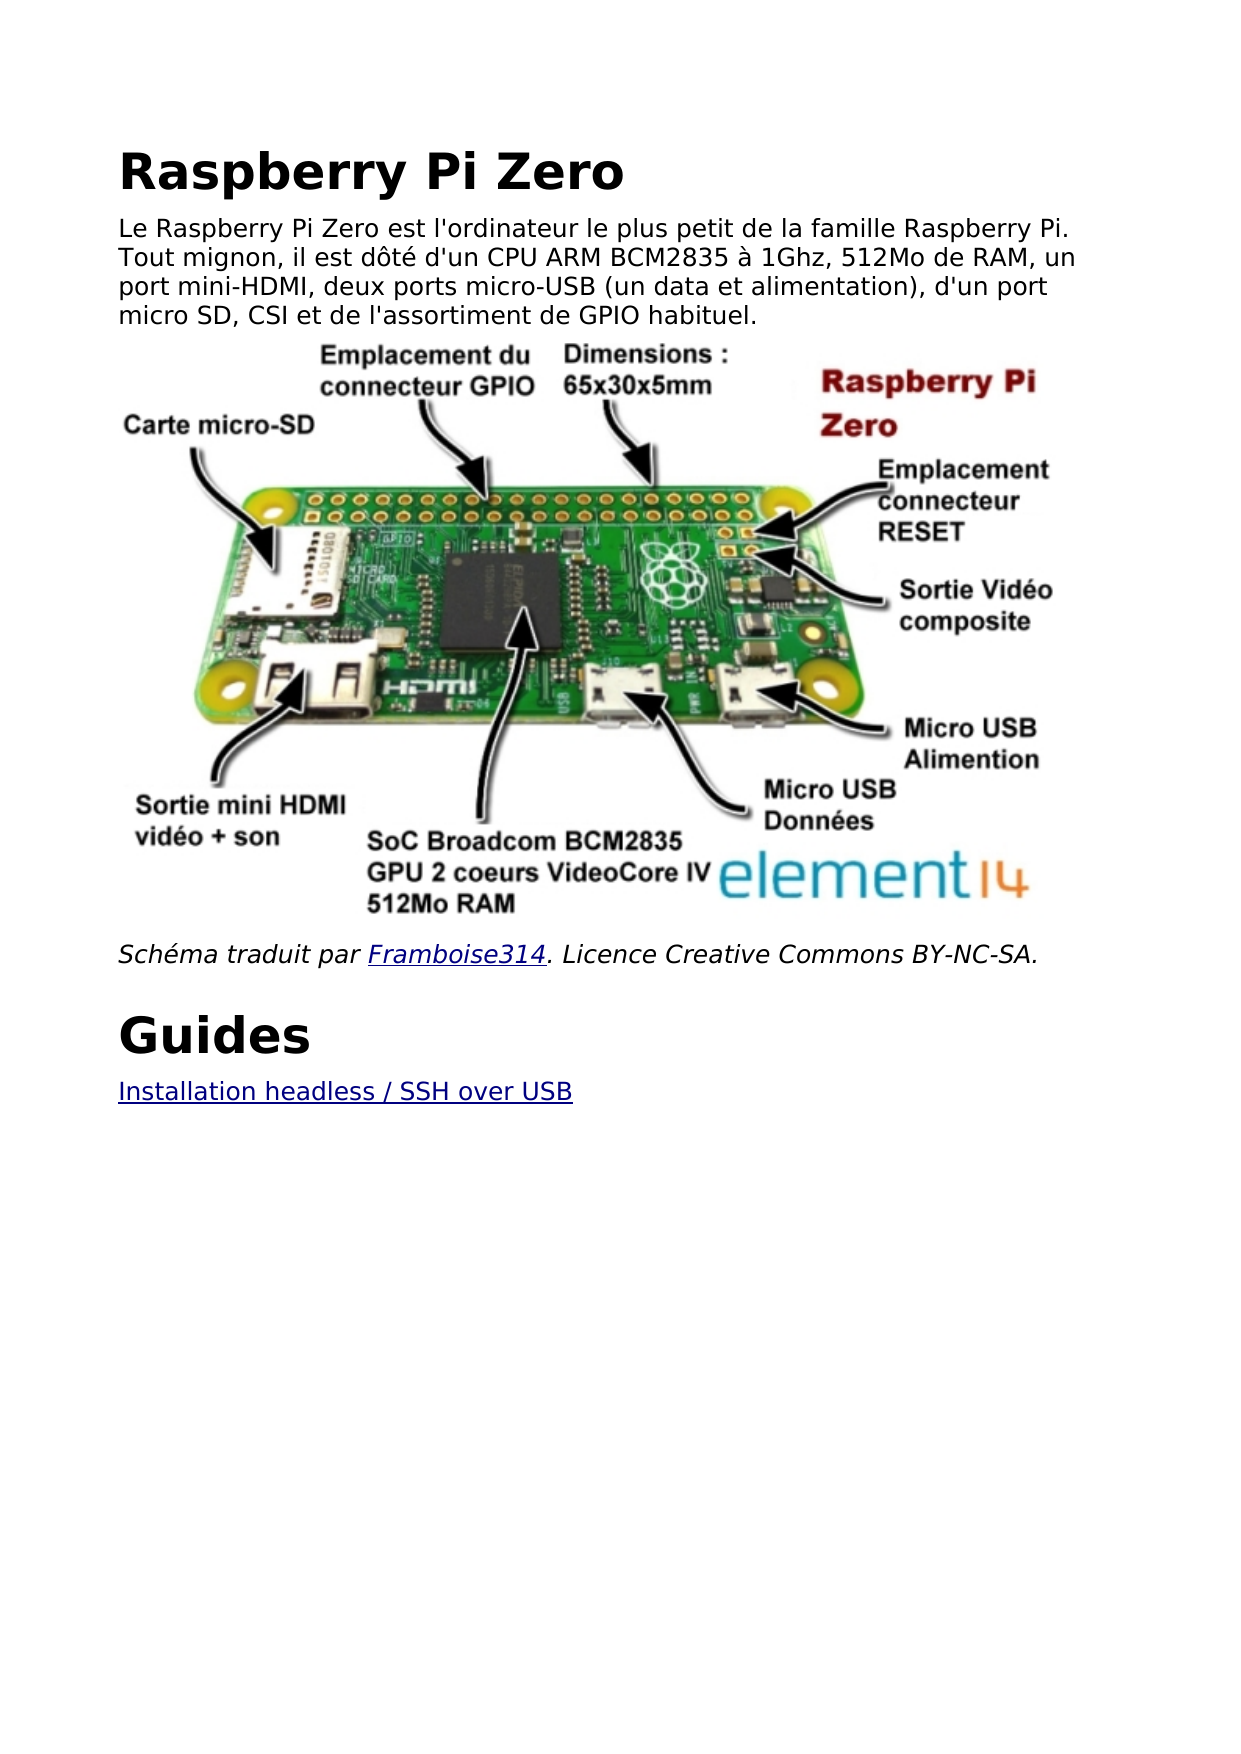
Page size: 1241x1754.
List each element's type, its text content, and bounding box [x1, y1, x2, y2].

text Installation headless / SSH over USB [118, 1077, 1122, 1106]
picture [118, 343, 1056, 928]
subtitle Raspberry Pi Zero [118, 143, 1122, 201]
text Schéma traduit par Framboise314. Licence Creative Commons BY-NC-SA. [118, 940, 1122, 969]
text Le Raspberry Pi Zero est l'ordinateur le plus petit de la famille Raspberry Pi. Tout mignon, il est dôté d'un CPU ARM BCM2835 à 1Ghz, 512Mo de RAM, un port mini-HDMI, deux ports micro-USB (un data et alimentation), d'un port micro SD, CSI et de l'assortiment de GPIO habituel. [118, 214, 1122, 331]
subtitle Guides [118, 1007, 1122, 1065]
